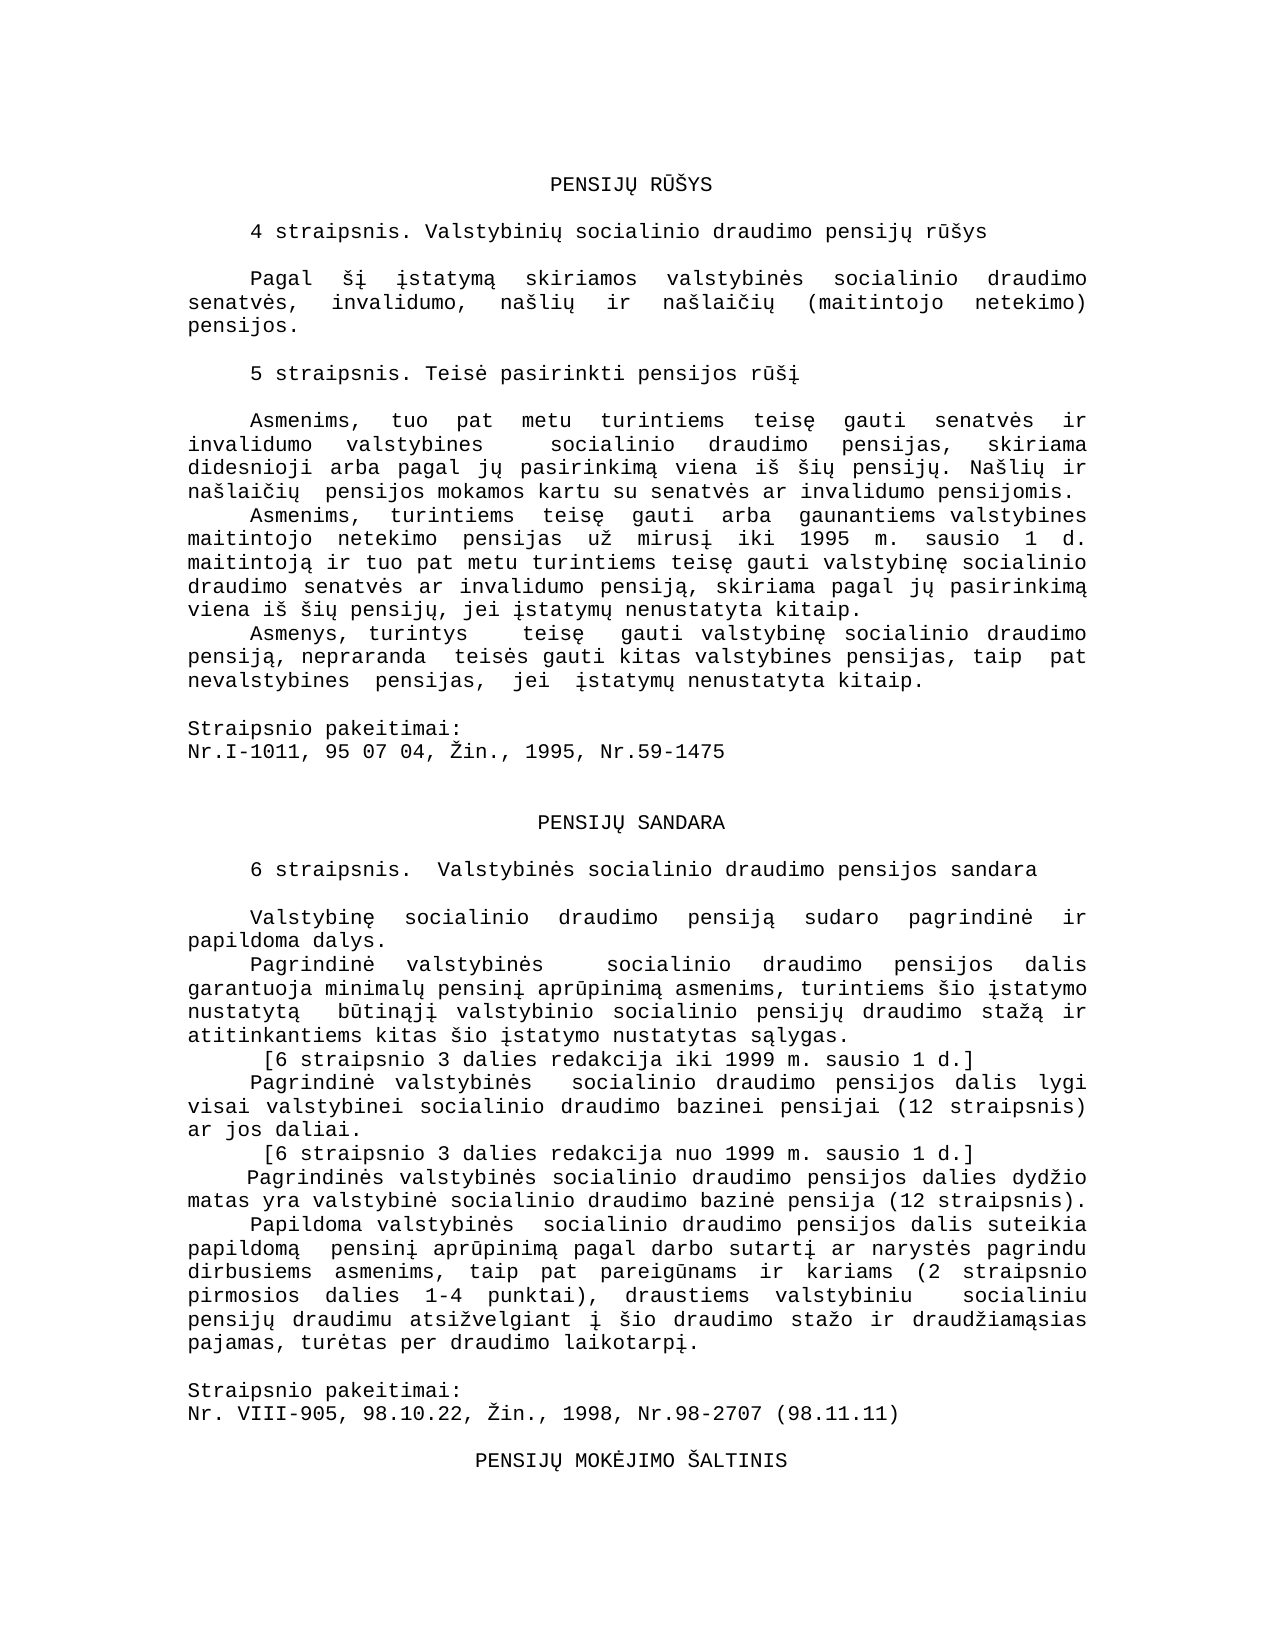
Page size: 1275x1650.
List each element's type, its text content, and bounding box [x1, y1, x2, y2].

text Pagal šį įstatymą skiriamos valstybinės socialinio draudimo senatvės, invalidumo, našlių ir našlaičių (maitintojo netekimo) pensijos. [187, 268, 1087, 339]
text PENSIJŲ RŪŠYS [187, 174, 1087, 197]
text Straipsnio pakeitimai: [187, 717, 1087, 741]
text Valstybinę socialinio draudimo pensiją sudaro pagrindinė ir papildoma dalys. [187, 907, 1087, 954]
text Papildoma valstybinės socialinio draudimo pensijos dalis suteikia papildomą pensinį aprūpinimą pagal darbo sutartį ar narystės pagrindu dirbusiems asmenims, taip pat pareigūnams ir kariams (2 straipsnio pirmosios dalies 1-4 punktai), draustiems valstybiniu socialiniu pensijų draudimu atsižvelgiant į šio draudimo stažo ir draudžiamąsias pajamas, turėtas per draudimo laikotarpį. [187, 1214, 1087, 1356]
text Pagrindinė valstybinės socialinio draudimo pensijos dalis garantuoja minimalų pensinį aprūpinimą asmenims, turintiems šio įstatymo nustatytą būtinąjį valstybinio socialinio pensijų draudimo stažą ir atitinkantiems kitas šio įstatymo nustatytas sąlygas. [187, 954, 1087, 1048]
text Nr.I-1011, 95 07 04, Žin., 1995, Nr.59-1475 [187, 741, 1087, 765]
text [6 straipsnio 3 dalies redakcija iki 1999 m. sausio 1 d.] [187, 1048, 1087, 1072]
text PENSIJŲ MOKĖJIMO ŠALTINIS [187, 1451, 1087, 1474]
text 5 straipsnis. Teisė pasirinkti pensijos rūšį [187, 363, 1087, 386]
text Nr. VIII-905, 98.10.22, Žin., 1998, Nr.98-2707 (98.11.11) [187, 1403, 1087, 1427]
text Asmenys, turintys teisę gauti valstybinę socialinio draudimo pensiją, nepraranda teisės gauti kitas valstybines pensijas, taip pat nevalstybines pensijas, jei įstatymų nenustatyta kitaip. [187, 623, 1087, 694]
text Pagrindinė valstybinės socialinio draudimo pensijos dalis lygi visai valstybinei socialinio draudimo bazinei pensijai (12 straipsnis) ar jos daliai. [187, 1072, 1087, 1143]
text 6 straipsnis. Valstybinės socialinio draudimo pensijos sandara [187, 859, 1087, 883]
text 4 straipsnis. Valstybinių socialinio draudimo pensijų rūšys [187, 221, 1087, 244]
text Asmenims, tuo pat metu turintiems teisę gauti senatvės ir invalidumo valstybines socialinio draudimo pensijas, skiriama didesnioji arba pagal jų pasirinkimą viena iš šių pensijų. Našlių ir našlaičių pensijos mokamos kartu su senatvės ar invalidumo pensijomis. [187, 410, 1087, 505]
text Pagrindinės valstybinės socialinio draudimo pensijos dalies dydžio matas yra valstybinė socialinio draudimo bazinė pensija (12 straipsnis). [187, 1167, 1087, 1214]
text PENSIJŲ SANDARA [187, 812, 1087, 836]
text Asmenims, turintiems teisę gauti arba gaunantiems valstybines maitintojo netekimo pensijas už mirusį iki 1995 m. sausio 1 d. maitintoją ir tuo pat metu turintiems teisę gauti valstybinę socialinio draudimo senatvės ar invalidumo pensiją, skiriama pagal jų pasirinkimą viena iš šių pensijų, jei įstatymų nenustatyta kitaip. [187, 505, 1087, 623]
text Straipsnio pakeitimai: [187, 1379, 1087, 1403]
text [6 straipsnio 3 dalies redakcija nuo 1999 m. sausio 1 d.] [187, 1143, 1087, 1167]
